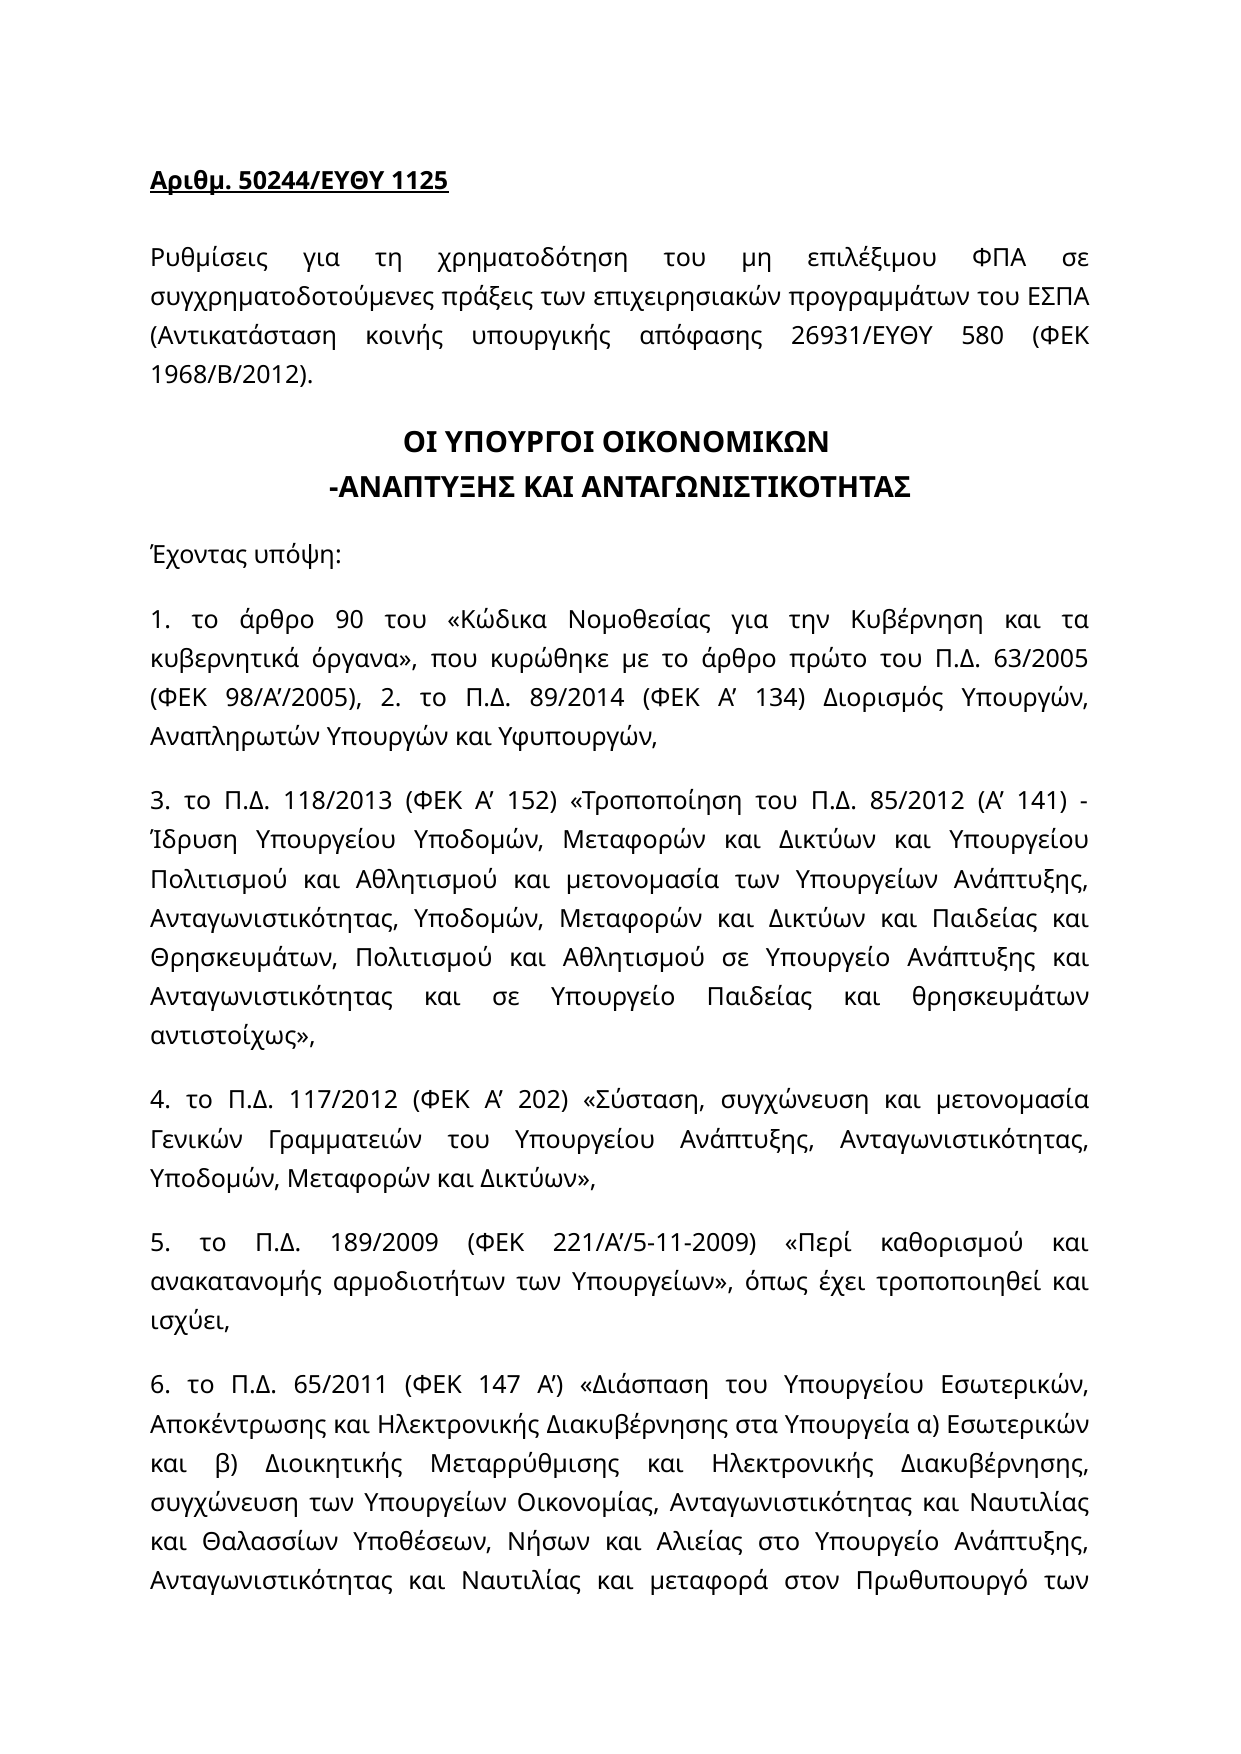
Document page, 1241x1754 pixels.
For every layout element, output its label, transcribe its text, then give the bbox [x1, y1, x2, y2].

text 4. το Π.Δ. 117/2012 (ΦΕΚ Α’ 202) «Σύσταση, συγχώνευση και μετονομασία Γενικών Γραμματειών του Υπουργείου Ανάπτυξης, Ανταγωνιστικότητας, Υποδομών, Μεταφορών και Δικτύων», [150, 1082, 1090, 1194]
text Ρυθμίσεις για τη χρηματοδότηση του μη επιλέξιμου ΦΠΑ σε συγχρηματοδοτούμενες πράξεις των επιχειρησιακών προγραμμάτων του ΕΣΠΑ (Αντικατάσταση κοινής υπουργικής απόφασης 26931/ΕΥΘΥ 580 (ΦΕΚ 1968/Β/2012). [150, 239, 1090, 391]
text 5. το Π.Δ. 189/2009 (ΦΕΚ 221/Α’/5-11-2009) «Περί καθορισμού και ανακατανομής αρμοδιοτήτων των Υπουργείων», όπως έχει τροποποιηθεί και ισχύει, [150, 1224, 1090, 1337]
text 1. το άρθρο 90 του «Κώδικα Νομοθεσίας για την Κυβέρνηση και τα κυβερνητικά όργανα», που κυρώθηκε με το άρθρο πρώτο του Π.Δ. 63/2005 (ΦΕΚ 98/Α’/2005), 2. το Π.Δ. 89/2014 (ΦΕΚ Α’ 134) Διορισμός Υπουργών, Αναπληρωτών Υπουργών και Υφυπουργών, [150, 601, 1090, 753]
text 3. το Π.Δ. 118/2013 (ΦΕΚ Α’ 152) «Τροποποίηση του Π.Δ. 85/2012 (Α’ 141) - Ίδρυση Υπουργείου Υποδομών, Μεταφορών και Δικτύων και Υπουργείου Πολιτισμού και Αθλητισμού και μετονομασία των Υπουργείων Ανάπτυξης, Ανταγωνιστικότητας, Υποδομών, Μεταφορών και Δικτύων και Παιδείας και Θρησκευμάτων, Πολιτισμού και Αθλητισμού σε Υπουργείο Ανάπτυξης και Ανταγωνιστικότητας και σε Υπουργείο Παιδείας και θρησκευμάτων αντιστοίχως», [150, 783, 1090, 1052]
text ΟΙ ΥΠΟΥΡΓΟΙ ΟΙΚΟΝΟΜΙΚΩΝ -ΑΝΑΠΤΥΞΗΣ ΚΑΙ ΑΝΤΑΓΩΝΙΣΤΙΚΟΤΗΤΑΣ [150, 421, 1090, 506]
text Έχοντας υπόψη: [150, 537, 1090, 571]
text 6. το Π.Δ. 65/2011 (ΦΕΚ 147 Α’) «Διάσπαση του Υπουργείου Εσωτερικών, Αποκέντρωσης και Ηλεκτρονικής Διακυβέρνησης στα Υπουργεία α) Εσωτερικών και β) Διοικητικής Μεταρρύθμισης και Ηλεκτρονικής Διακυβέρνησης, συγχώνευση των Υπουργείων Οικονομίας, Ανταγωνιστικότητας και Ναυτιλίας και Θαλασσίων Υποθέσεων, Νήσων και Αλιείας στο Υπουργείο Ανάπτυξης, Ανταγωνιστικότητας και Ναυτιλίας και μεταφορά στον Πρωθυπουργό των [150, 1367, 1090, 1597]
title Αριθμ. 50244/ΕΥΘΥ 1125 [150, 162, 1090, 197]
